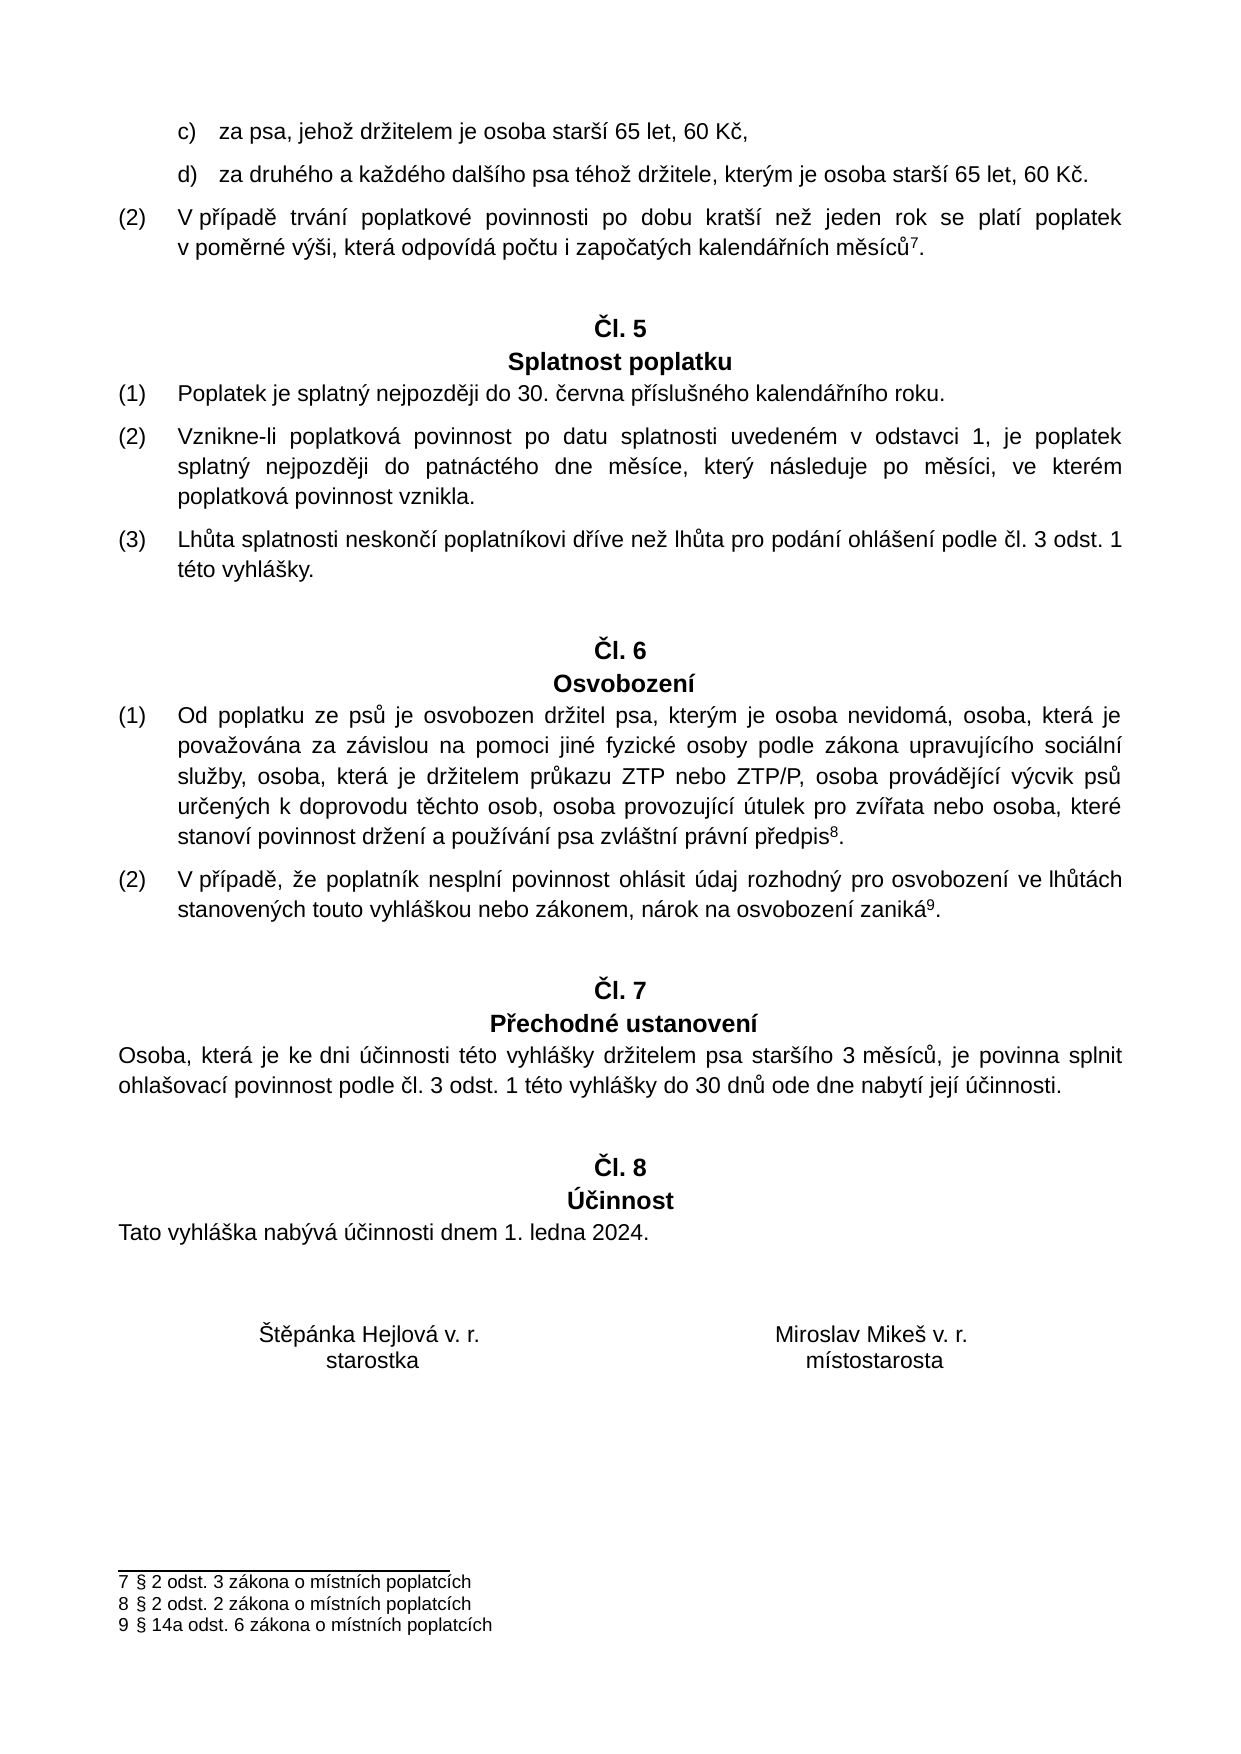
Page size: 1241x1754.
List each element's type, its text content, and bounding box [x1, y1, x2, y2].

subtitle Čl. 6 Osvobození [118, 636, 1122, 698]
list Poplatek je splatný nejpozději do 30. června příslušného kalendářního roku. [118, 380, 1122, 406]
list za psa, jehož držitelem je osoba starší 65 let, 60 Kč, [177, 118, 1122, 144]
text Tato vyhláška nabývá účinnosti dnem 1. ledna 2024. [118, 1219, 1122, 1245]
list Vznikne-li poplatková povinnost po datu splatnosti uvedeném v odstavci 1, je poplatek splatný nejpozději do patnáctého dne měsíce, který následuje po měsíci, ve kterém poplatková povinnost vznikla. [118, 423, 1122, 509]
list za druhého a každého dalšího psa téhož držitele, kterým je osoba starší 65 let, 60 Kč. [177, 161, 1122, 187]
list V případě, že poplatník nesplní povinnost ohlásit údaj rozhodný pro osvobození ve lhůtách stanovených touto vyhláškou nebo zákonem, nárok na osvobození zaniká. [118, 866, 1122, 922]
text Osoba, která je ke dni účinnosti této vyhlášky držitelem psa staršího 3 měsíců, je povinna splnit ohlašovací povinnost podle čl. 3 odst. 1 této vyhlášky do 30 dnů ode dne nabytí její účinnosti. [118, 1042, 1122, 1099]
table_cell [118, 1380, 620, 1498]
list V případě trvání poplatkové povinnosti po dobu kratší než jeden rok se platí poplatek v poměrné výši, která odpovídá počtu i započatých kalendářních měsíců. [118, 203, 1122, 260]
table_header Štěpánka Hejlová v. r. starostka [118, 1261, 620, 1379]
subtitle Čl. 5 Splatnost poplatku [118, 314, 1122, 376]
table_cell [620, 1380, 1122, 1498]
list Lhůta splatnosti neskončí poplatníkovi dříve než lhůta pro podání ohlášení podle čl. 3 odst. 1 této vyhlášky. [118, 526, 1122, 582]
list § 2 odst. 2 zákona o místních poplatcích [118, 1592, 1122, 1614]
subtitle Čl. 7 Přechodné ustanovení [118, 976, 1122, 1038]
list § 14a odst. 6 zákona o místních poplatcích [118, 1614, 1122, 1635]
subtitle Čl. 8 Účinnost [118, 1153, 1122, 1214]
list Od poplatku ze psů je osvobozen držitel psa, kterým je osoba nevidomá, osoba, která je považována za závislou na pomoci jiné fyzické osoby podle zákona upravujícího sociální služby, osoba, která je držitelem průkazu ZTP nebo ZTP/P, osoba provádějící výcvik psů určených k doprovodu těchto osob, osoba provozující útulek pro zvířata nebo osoba, které stanoví povinnost držení a používání psa zvláštní právní předpis. [118, 702, 1122, 849]
list § 2 odst. 3 zákona o místních poplatcích [118, 1571, 1122, 1592]
table_header Miroslav Mikeš v. r. místostarosta [620, 1261, 1122, 1379]
